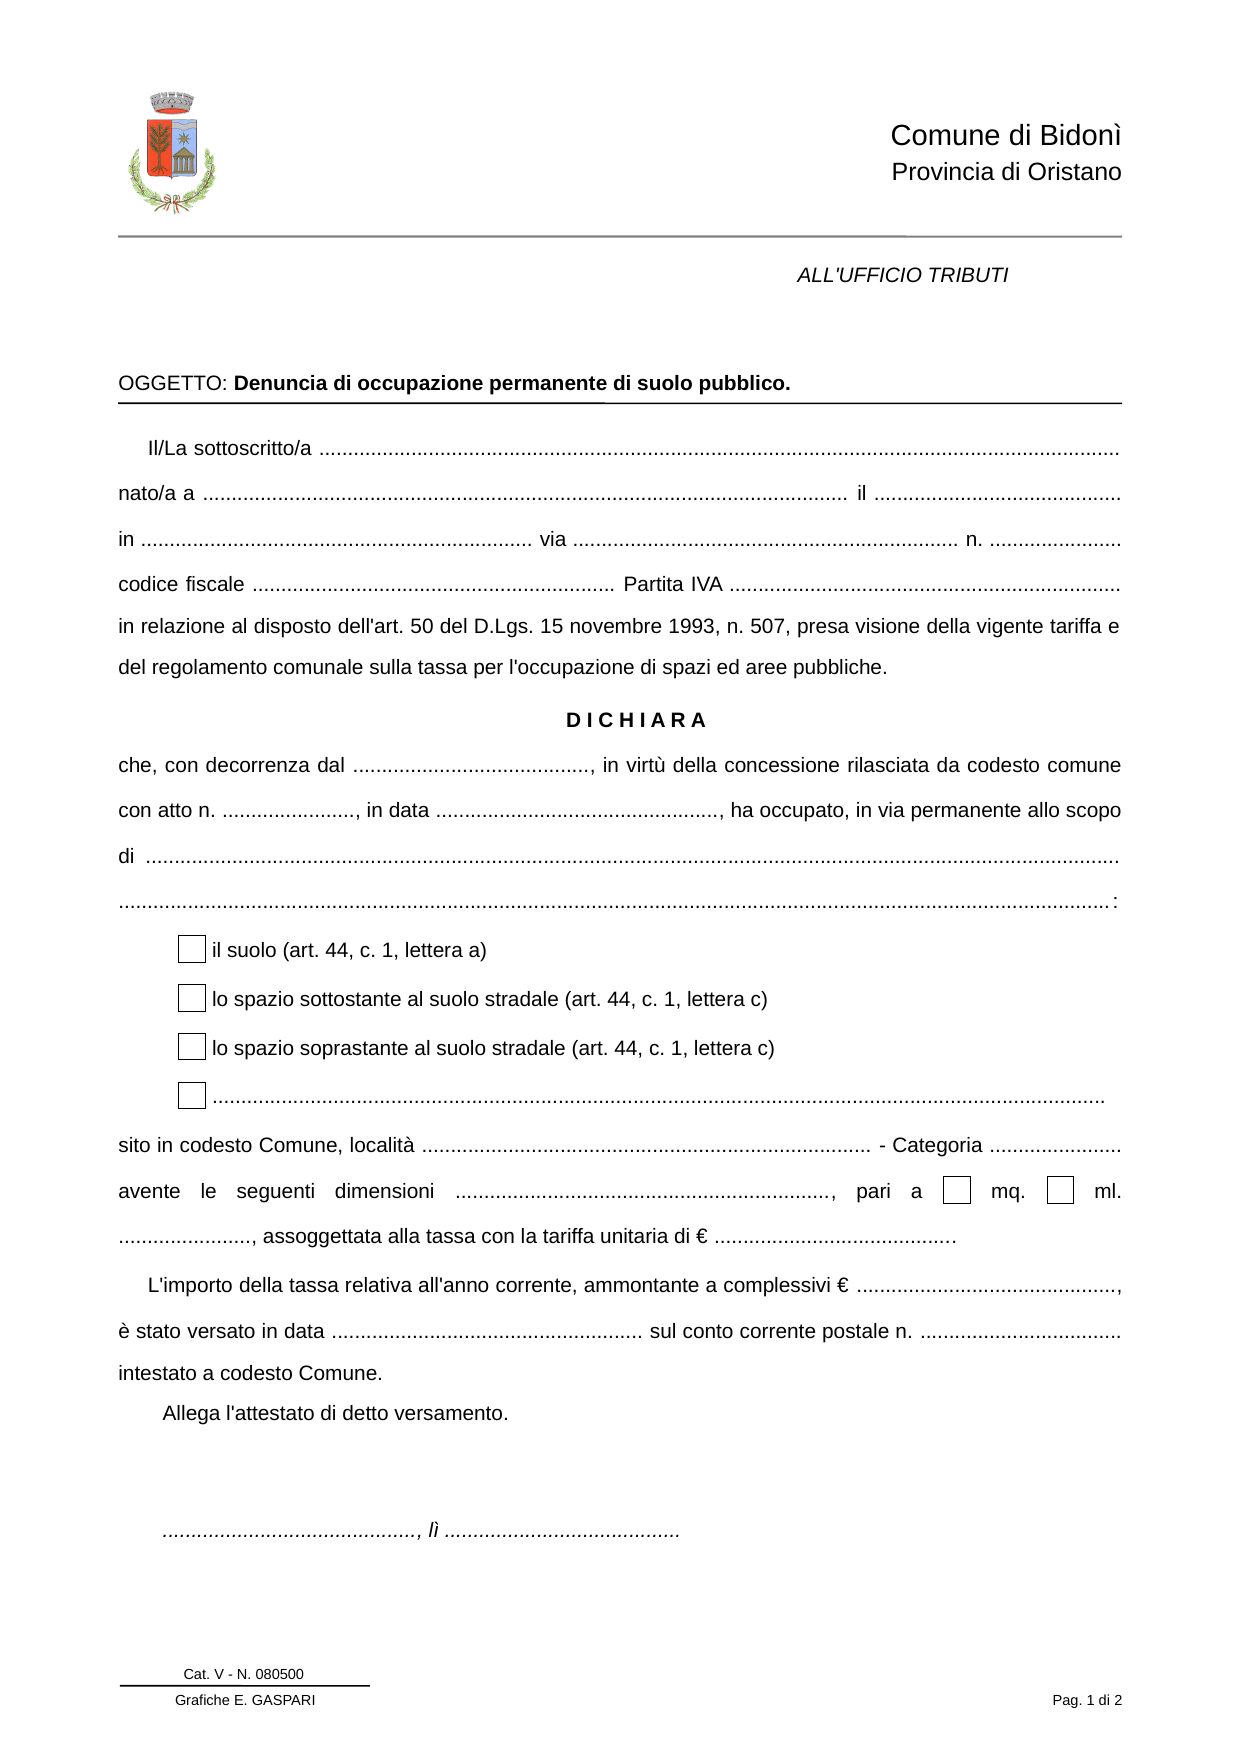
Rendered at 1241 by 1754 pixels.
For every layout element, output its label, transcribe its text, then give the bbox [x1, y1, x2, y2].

subtitle ALL'UFFICIO TRIBUTI [797, 263, 1122, 287]
text L'importo della tassa relativa all'anno corrente, ammontante a complessivi € ............................................., è stato versato in data ...................................................... sul conto corrente postale n. ................................... intestato a codesto Comune. [118, 1269, 1122, 1384]
text lo spazio soprastante al suolo stradale (art. 44, c. 1, lettera c) [177, 1032, 944, 1061]
text lo spazio sottostante al suolo stradale (art. 44, c. 1, lettera c) [177, 983, 944, 1012]
text ........................................................................................................................................................... [118, 1081, 1122, 1109]
text Allega l'attestato di detto versamento. [162, 1401, 1122, 1425]
text Comune di Bidonì [224, 118, 1122, 152]
text il suolo (art. 44, c. 1, lettera a) [177, 934, 1122, 963]
text D I C H I A R A [566, 708, 1122, 732]
picture [122, 87, 224, 219]
text Provincia di Oristano [224, 157, 1122, 185]
text ............................................, lì ......................................... [162, 1514, 1122, 1542]
text OGGETTO: Denuncia di occupazione permanente di suolo pubblico. [118, 371, 1122, 395]
text che, con decorrenza dal ........................................., in virtù della concessione rilasciata da codesto comune con atto n. ......................., in data ................................................., ha occupato, in via permanente allo scopo di ......................................................................................................................................................................... ............................................................................................................................................................................: [118, 749, 1122, 914]
text Il/La sottoscritto/a ........................................................................................................................................... nato/a a ................................................................................................................ il ........................................... in .................................................................... via ................................................................... n. ....................... codice fiscale ............................................................... Partita IVA .................................................................... in relazione al disposto dell'art. 50 del D.Lgs. 15 novembre 1993, n. 507, presa visione della vigente tariffa e del regolamento comunale sulla tassa per l'occupazione di spazi ed aree pubbliche. [118, 432, 1122, 679]
text sito in codesto Comune, località .............................................................................. - Categoria ....................... avente le seguenti dimensioni ................................................................., pari a mq. ml. ......................., assoggettata alla tassa con la tariffa unitaria di € .......................................... [118, 1129, 1122, 1249]
